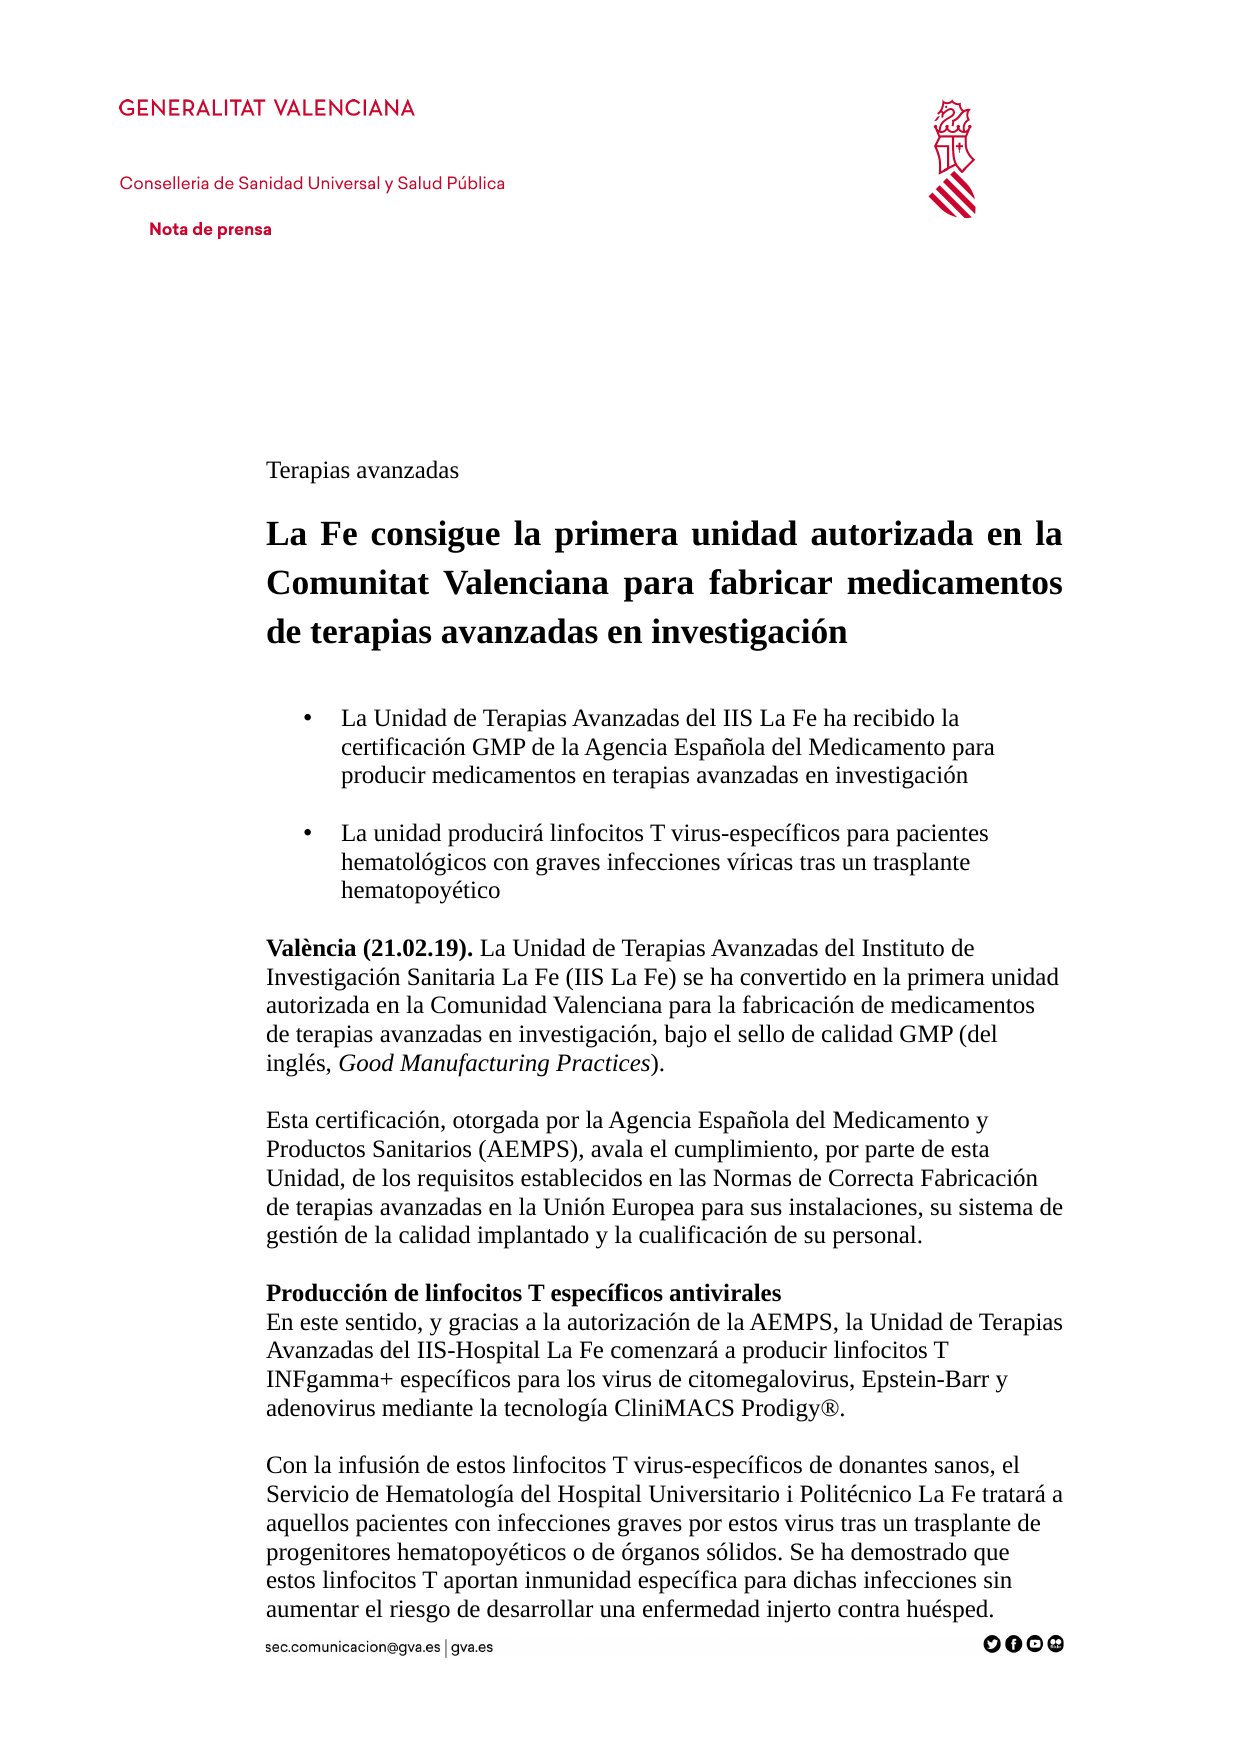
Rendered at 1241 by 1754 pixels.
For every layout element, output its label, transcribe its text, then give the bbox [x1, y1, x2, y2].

list La unidad producirá linfocitos T virus-específicos para pacientes hematológicos con graves infecciones víricas tras un trasplante hematopoyético [303, 818, 1064, 904]
picture [265, 1635, 1064, 1658]
text València (21.02.19). La Unidad de Terapias Avanzadas del Instituto de Investigación Sanitaria La Fe (IIS La Fe) se ha convertido en la primera unidad autorizada en la Comunidad Valenciana para la fabricación de medicamentos de terapias avanzadas en investigación, bajo el sello de calidad GMP (del inglés, Good Manufacturing Practices). [266, 933, 1064, 1077]
text Con la infusión de estos linfocitos T virus-específicos de donantes sanos, el Servicio de Hematología del Hospital Universitario i Politécnico La Fe tratará a aquellos pacientes con infecciones graves por estos virus tras un trasplante de progenitores hematopoyéticos o de órganos sólidos. Se ha demostrado que estos linfocitos T aportan inmunidad específica para dichas infecciones sin aumentar el riesgo de desarrollar una enfermedad injerto contra huésped. [266, 1450, 1064, 1623]
text En este sentido, y gracias a la autorización de la AEMPS, la Unidad de Terapias Avanzadas del IIS-Hospital La Fe comenzará a producir linfocitos T INFgamma+ específicos para los virus de citomegalovirus, Epstein-Barr y adenovirus mediante la tecnología CliniMACS Prodigy®. [266, 1307, 1064, 1422]
list La Unidad de Terapias Avanzadas del IIS La Fe ha recibido la certificación GMP de la Agencia Española del Medicamento para producir medicamentos en terapias avanzadas en investigación [303, 703, 1064, 789]
text Producción de linfocitos T específicos antivirales [266, 1278, 1064, 1307]
text Terapias avanzadas [266, 455, 1064, 484]
picture [119, 99, 976, 239]
text La Fe consigue la primera unidad autorizada en la Comunitat Valenciana para fabricar medicamentos de terapias avanzadas en investigación [266, 513, 1064, 651]
text Esta certificación, otorgada por la Agencia Española del Medicamento y Productos Sanitarios (AEMPS), avala el cumplimiento, por parte de esta Unidad, de los requisitos establecidos en las Normas de Correcta Fabricación de terapias avanzadas en la Unión Europea para sus instalaciones, su sistema de gestión de la calidad implantado y la cualificación de su personal. [266, 1105, 1064, 1249]
